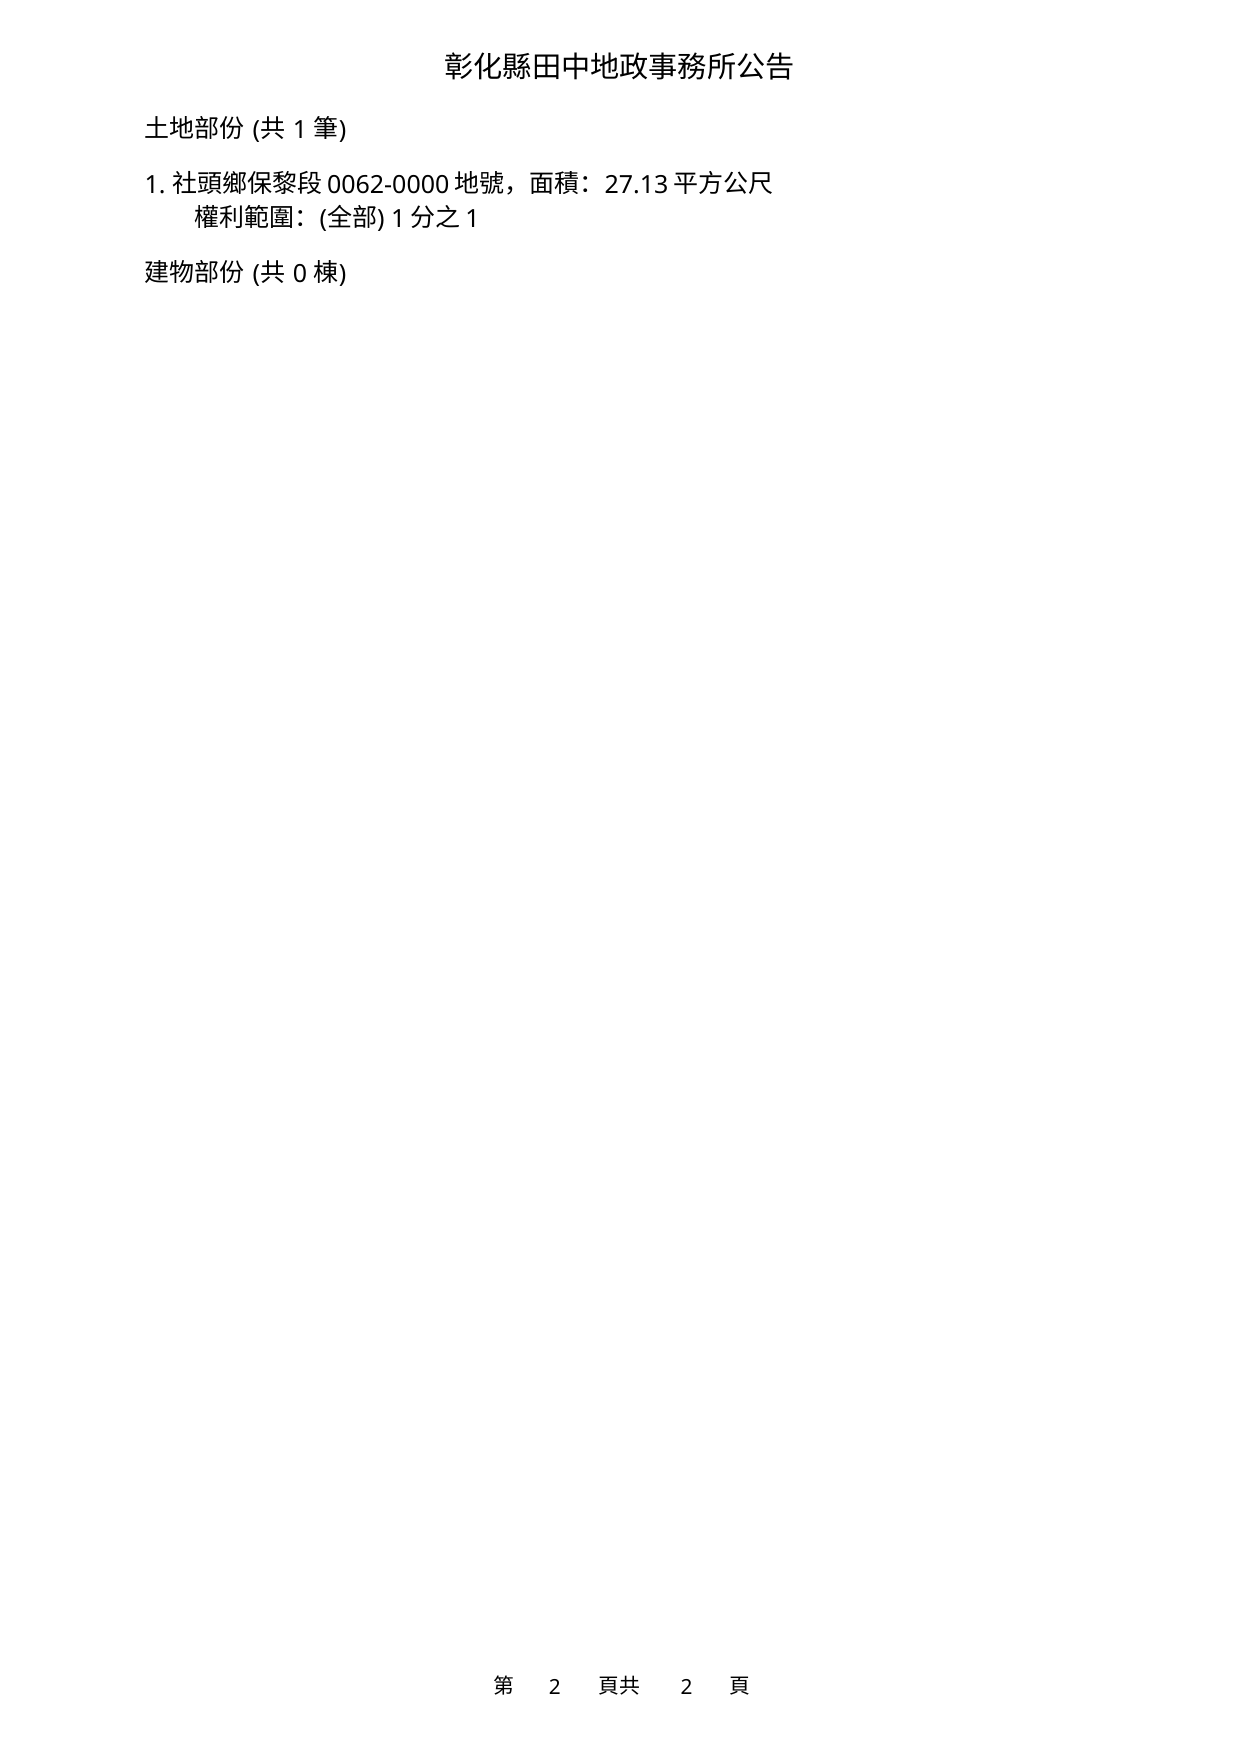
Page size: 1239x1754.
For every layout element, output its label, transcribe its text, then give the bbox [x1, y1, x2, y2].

table_cell [0, 1666, 62, 1707]
table_cell 土地部份 (共 1 筆) [62, 95, 1177, 166]
table_cell [720, 310, 760, 1666]
table_cell [0, 166, 62, 238]
table_cell [0, 95, 62, 166]
table_cell [0, 239, 62, 310]
table_cell 彰化縣田中地政事務所公告 [62, 41, 1177, 94]
table_cell [760, 310, 1177, 1666]
table_cell [1177, 41, 1239, 94]
table_cell 2 [653, 1666, 719, 1707]
table_cell [760, 1666, 1177, 1707]
table_header [483, 0, 523, 41]
table_header [1177, 0, 1239, 41]
table_header [720, 0, 760, 41]
table_cell [1177, 310, 1239, 1666]
table_header [760, 0, 1177, 41]
table_cell [1177, 95, 1239, 166]
table_cell [62, 1666, 483, 1707]
table_cell 頁 [720, 1666, 760, 1707]
table_header [524, 0, 585, 41]
table_cell 第 [483, 1666, 523, 1707]
table_cell 頁共 [585, 1666, 653, 1707]
table_header [653, 0, 719, 41]
table_cell [483, 310, 523, 1666]
table_cell [1177, 239, 1239, 310]
table_cell 1. 社頭鄉保黎段0062-0000地號，面積：27.13平方公尺 權利範圍：(全部) 1分之1 [62, 166, 1177, 238]
table_cell [653, 310, 719, 1666]
table_cell [0, 310, 62, 1666]
table_cell 建物部份 (共 0 棟) [62, 239, 1177, 310]
table_header [62, 0, 483, 41]
table_cell [1177, 166, 1239, 238]
table_cell [524, 310, 585, 1666]
table_header [585, 0, 653, 41]
table_cell [62, 310, 483, 1666]
table_header [0, 0, 62, 41]
table_cell [585, 310, 653, 1666]
table_cell [0, 41, 62, 94]
table_cell 2 [524, 1666, 585, 1707]
table_cell [1177, 1666, 1239, 1707]
